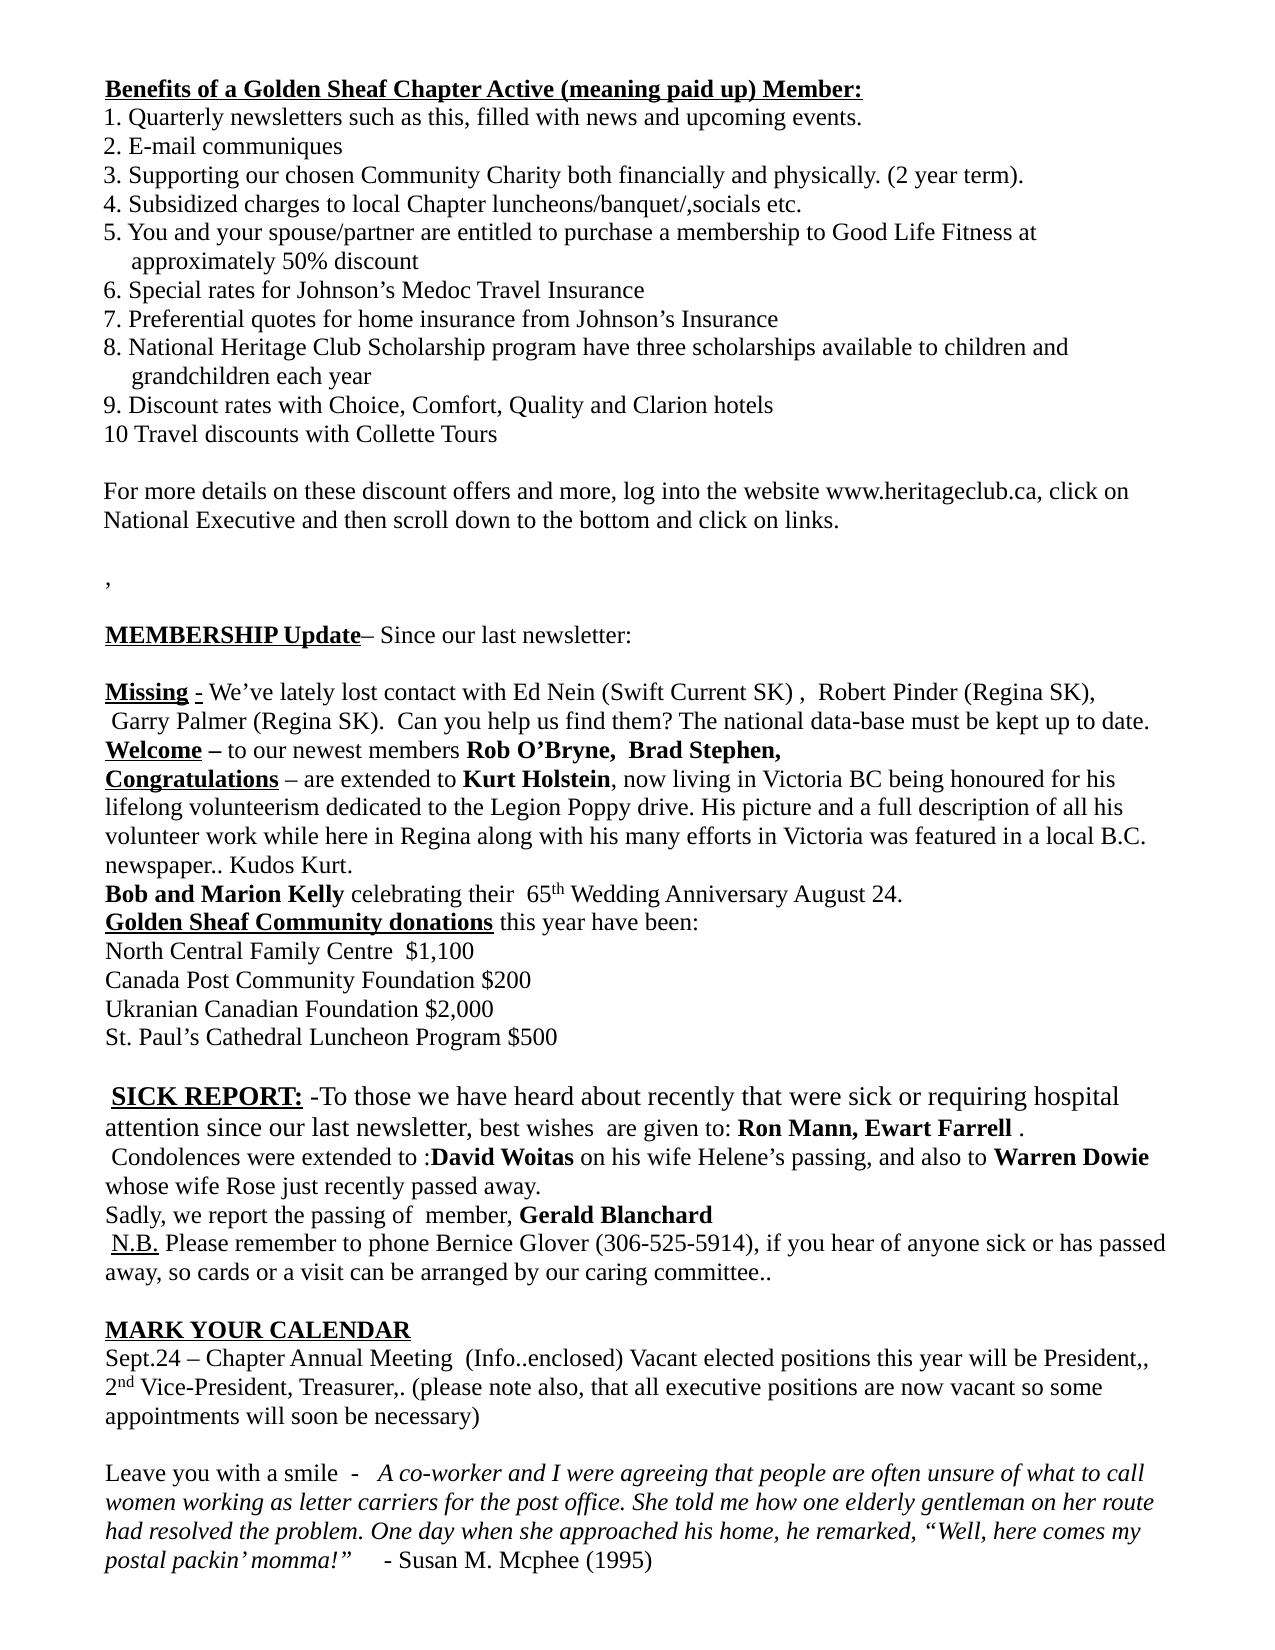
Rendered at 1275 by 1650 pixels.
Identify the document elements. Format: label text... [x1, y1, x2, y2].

text 8. National Heritage Club Scholarship program have three scholarships available to children and grandchildren each year [103, 332, 1170, 390]
text , [105, 562, 1170, 591]
text Sadly, we report the passing of member, Gerald Blanchard [105, 1200, 1170, 1228]
text MEMBERSHIP Update– Since our last newsletter: [105, 620, 1170, 649]
text 9. Discount rates with Choice, Comfort, Quality and Clarion hotels [103, 390, 1170, 419]
text Welcome – to our newest members Rob O’Bryne, Brad Stephen, [105, 735, 1170, 764]
text N.B. Please remember to phone Bernice Glover (306-525-5914), if you hear of anyone sick or has passed away, so cards or a visit can be arranged by our caring committee.. [105, 1228, 1170, 1286]
text Ukranian Canadian Foundation $2,000 [105, 994, 1170, 1022]
text 6. Special rates for Johnson’s Medoc Travel Insurance [103, 275, 1170, 304]
text St. Paul’s Cathedral Luncheon Program $500 [105, 1022, 1170, 1051]
text Benefits of a Golden Sheaf Chapter Active (meaning paid up) Member: [105, 74, 1170, 102]
text Congratulations – are extended to Kurt Holstein, now living in Victoria BC being honoured for his lifelong volunteerism dedicated to the Legion Poppy drive. His picture and a full description of all his volunteer work while here in Regina along with his many efforts in Victoria was featured in a local B.C. newspaper.. Kudos Kurt. [105, 764, 1170, 879]
text Sept.24 – Chapter Annual Meeting (Info..enclosed) Vacant elected positions this year will be President,, 2nd Vice-President, Treasurer,. (please note also, that all executive positions are now vacant so some appointments will soon be necessary) [105, 1343, 1170, 1430]
text 3. Supporting our chosen Community Charity both financially and physically. (2 year term). [103, 160, 1170, 189]
text Canada Post Community Foundation $200 [105, 965, 1170, 994]
text 10 Travel discounts with Collette Tours [103, 419, 1170, 447]
text 5. You and your spouse/partner are entitled to purchase a membership to Good Life Fitness at approximately 50% discount [103, 217, 1170, 275]
text Leave you with a smile - A co-worker and I were agreeing that people are often unsure of what to call women working as letter carriers for the post office. She told me how one elderly gentleman on her route had resolved the problem. One day when she approached his home, he remarked, “Well, here comes my postal packin’ momma!” - Susan M. Mcphee (1995) [105, 1458, 1170, 1573]
text 7. Preferential quotes for home insurance from Johnson’s Insurance [103, 304, 1170, 332]
text 1. Quarterly newsletters such as this, filled with news and upcoming events. [103, 102, 1170, 131]
text 2. E-mail communiques [103, 131, 1170, 160]
text Garry Palmer (Regina SK). Can you help us find them? The national data-base must be kept up to date. [105, 706, 1170, 735]
text Missing - We’ve lately lost contact with Ed Nein (Swift Current SK) , Robert Pinder (Regina SK), [105, 677, 1170, 706]
text For more details on these discount offers and more, log into the website www.heritageclub.ca, click on National Executive and then scroll down to the bottom and click on links. [103, 476, 1170, 534]
text Golden Sheaf Community donations this year have been: [105, 907, 1170, 936]
text 4. Subsidized charges to local Chapter luncheons/banquet/,socials etc. [103, 189, 1170, 217]
text Bob and Marion Kelly celebrating their 65th Wedding Anniversary August 24. [105, 879, 1170, 907]
text SICK REPORT: -To those we have heard about recently that were sick or requiring hospital attention since our last newsletter, best wishes are given to: Ron Mann, Ewart Farrell . [105, 1080, 1170, 1142]
text MARK YOUR CALENDAR [105, 1315, 1170, 1343]
text North Central Family Centre $1,100 [105, 936, 1170, 965]
text Condolences were extended to :David Woitas on his wife Helene’s passing, and also to Warren Dowie whose wife Rose just recently passed away. [105, 1142, 1170, 1200]
